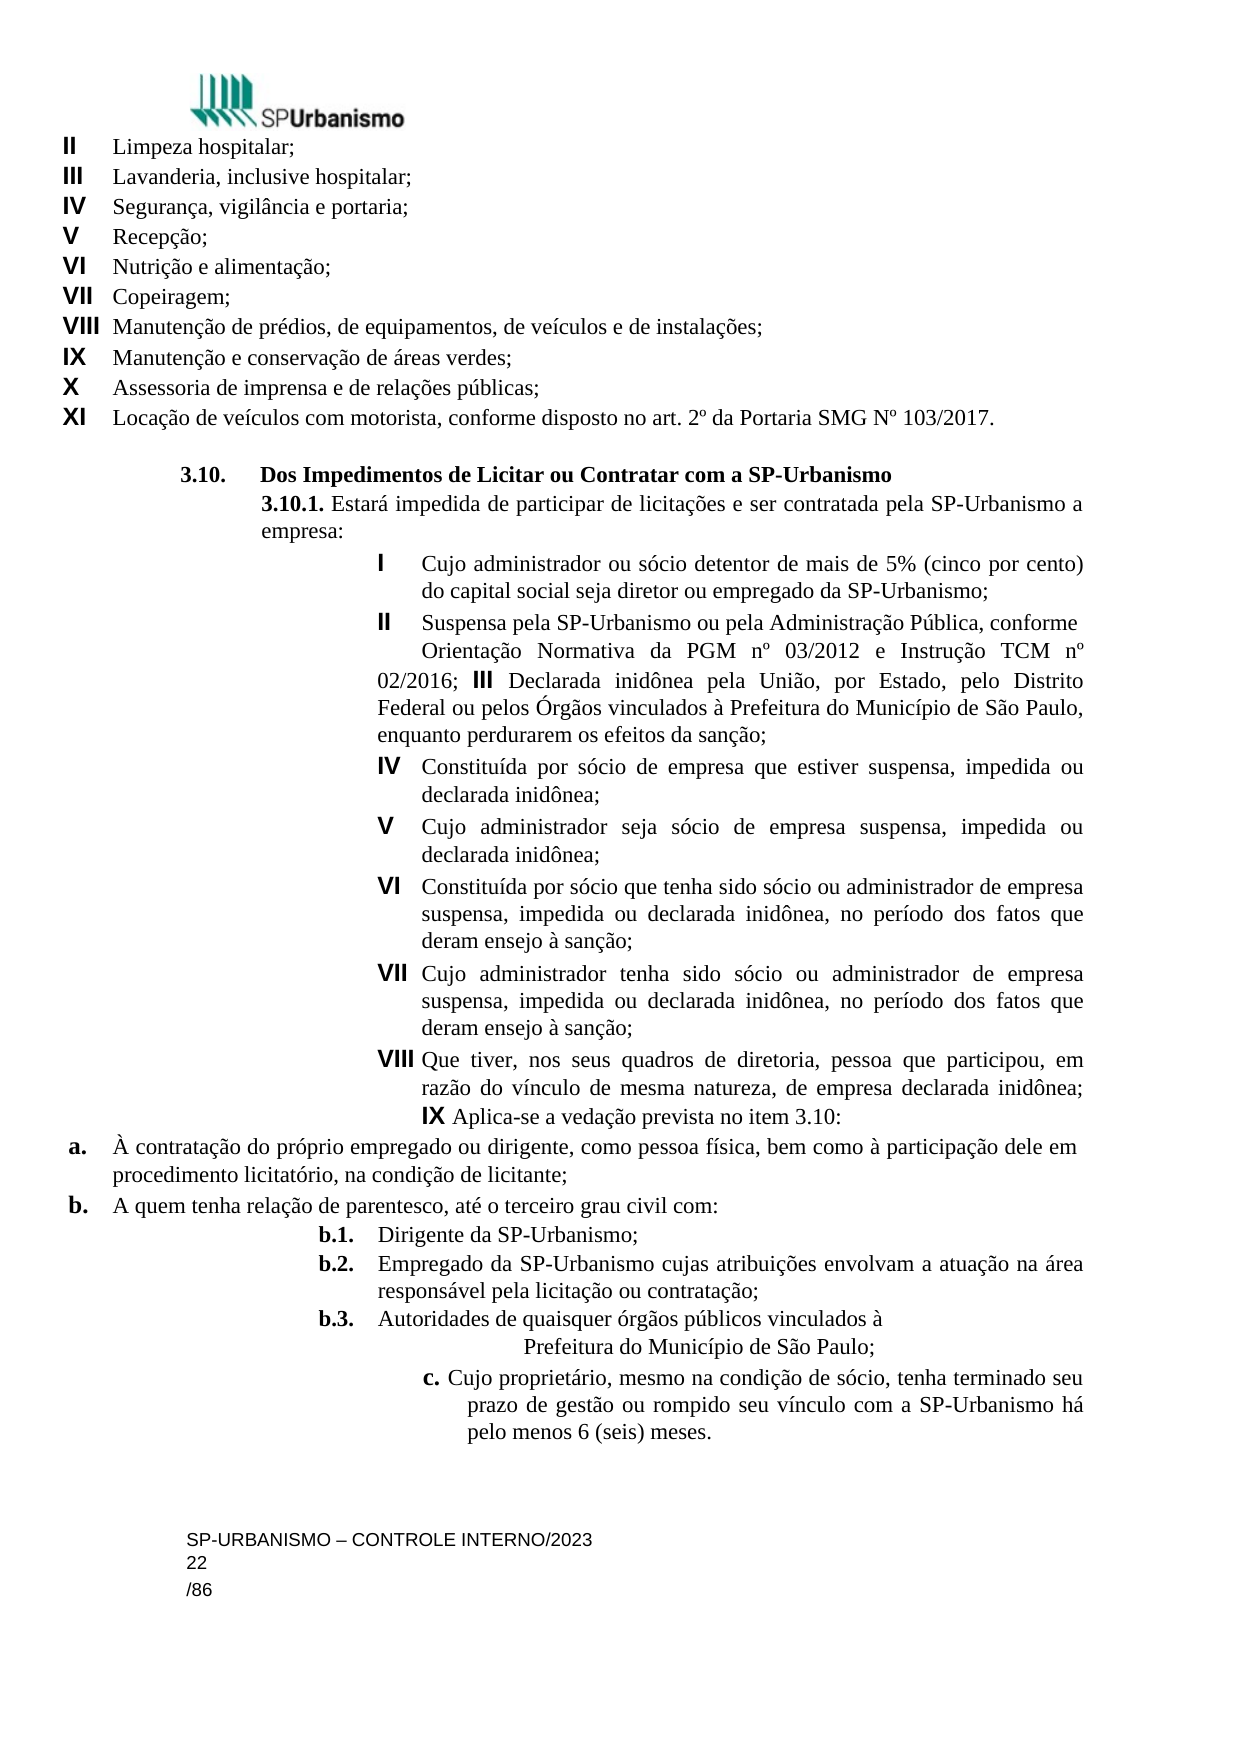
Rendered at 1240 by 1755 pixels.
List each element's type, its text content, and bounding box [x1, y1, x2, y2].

list Suspensa pela SP-Urbanismo ou pela Administração Pública, conforme [377, 607, 1084, 636]
list A quem tenha relação de parentesco, até o terceiro grau civil com: [68, 1191, 1079, 1219]
list Que tiver, nos seus quadros de diretoria, pessoa que participou, em razão do vínculo de mesma natureza, de empresa declarada inidônea; IX Aplica-se a vedação prevista no item 3.10: [377, 1044, 1084, 1130]
list Recepção; [62, 221, 1084, 250]
text Prefeitura do Município de São Paulo; [318, 1333, 1086, 1359]
text Orientação Normativa da PGM nº 03/2012 e Instrução TCM nº 02/2016; III Declarada inidônea pela União, por Estado, pelo Distrito Federal ou pelos Órgãos vinculados à Prefeitura do Município de São Paulo, enquanto perdurarem os efeitos da sanção; [377, 637, 1084, 747]
list Copeiragem; [62, 281, 1084, 310]
list Manutenção e conservação de áreas verdes; [62, 341, 1084, 370]
list Limpeza hospitalar; [62, 131, 1084, 159]
list Constituída por sócio que tenha sido sócio ou administrador de empresa suspensa, impedida ou declarada inidônea, no período dos fatos que deram ensejo à sanção; [377, 871, 1084, 954]
list Segurança, vigilância e portaria; [62, 191, 1084, 220]
list Locação de veículos com motorista, conforme disposto no art. 2º da Portaria SMG Nº 103/2017. [62, 402, 1084, 430]
list Autoridades de quaisquer órgãos públicos vinculados à [318, 1305, 1084, 1331]
list Manutenção de prédios, de equipamentos, de veículos e de instalações; [62, 311, 1084, 340]
list Constituída por sócio de empresa que estiver suspensa, impedida ou declarada inidônea; [377, 751, 1084, 807]
list Assessoria de imprensa e de relações públicas; [62, 372, 1084, 400]
list À contratação do próprio empregado ou dirigente, como pessoa física, bem como à participação dele em procedimento licitatório, na condição de licitante; [68, 1131, 1079, 1187]
list Dirigente da SP-Urbanismo; [318, 1222, 1084, 1248]
text c. Cujo proprietário, mesmo na condição de sócio, tenha terminado seu prazo de gestão ou rompido seu vínculo com a SP-Urbanismo há pelo menos 6 (seis) meses. [423, 1362, 1084, 1444]
text 3.10.1. Estará impedida de participar de licitações e ser contratada pela SP-Urbanismo a empresa: [261, 490, 1084, 543]
list Nutrição e alimentação; [62, 251, 1084, 280]
list Lavanderia, inclusive hospitalar; [62, 161, 1084, 189]
list Cujo administrador tenha sido sócio ou administrador de empresa suspensa, impedida ou declarada inidônea, no período dos fatos que deram ensejo à sanção; [377, 958, 1084, 1041]
list Cujo administrador ou sócio detentor de mais de 5% (cinco por cento) do capital social seja diretor ou empregado da SP-Urbanismo; [377, 547, 1084, 603]
list Cujo administrador seja sócio de empresa suspensa, impedida ou declarada inidônea; [377, 811, 1084, 867]
list Empregado da SP-Urbanismo cujas atribuições envolvam a atuação na área responsável pela licitação ou contratação; [318, 1250, 1084, 1303]
subtitle 3.10. Dos Impedimentos de Licitar ou Contratar com a SP-Urbanismo [112, 460, 1086, 488]
